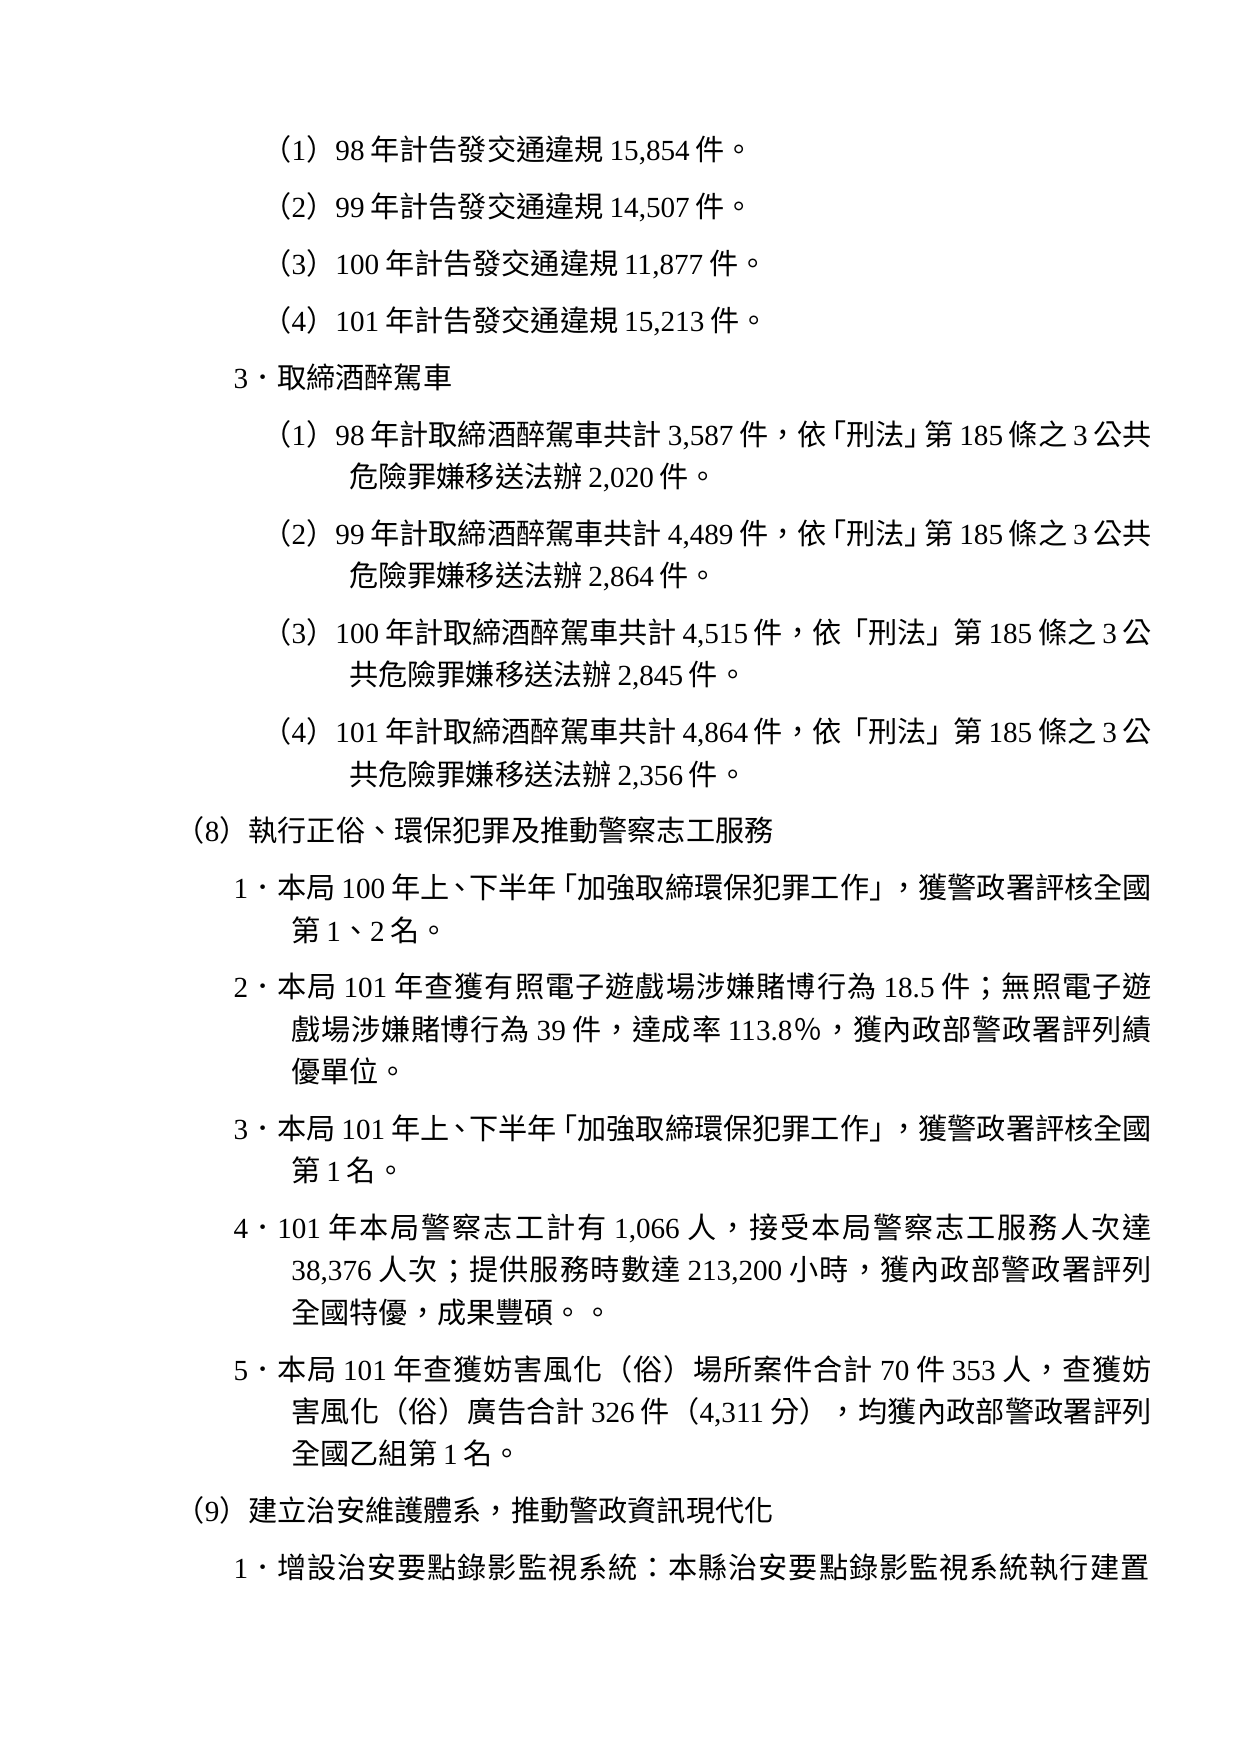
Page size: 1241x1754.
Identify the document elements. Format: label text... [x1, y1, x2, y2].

list 99年計取締酒醉駕車共計4,489件，依「刑法」第185條之3公共危險罪嫌移送法辦2,864件。 [262, 511, 1152, 595]
list 101年本局警察志工計有1,066人，接受本局警察志工服務人次達38,376人次；提供服務時數達213,200小時，獲內政部警政署評列全國特優，成果豐碩。。 [233, 1205, 1152, 1332]
list 本局101年查獲妨害風化（俗）場所案件合計70件353人，查獲妨害風化（俗）廣告合計326件（4,311分），均獲內政部警政署評列全國乙組第1名。 [233, 1346, 1152, 1473]
list 本局100年上、下半年「加強取締環保犯罪工作」，獲警政署評核全國第1、2名。 [233, 865, 1152, 949]
list 本局101年上、下半年「加強取締環保犯罪工作」，獲警政署評核全國第1名。 [233, 1106, 1152, 1190]
list 建立治安維護體系，推動警政資訊現代化 [175, 1488, 1152, 1530]
list 取締酒醉駕車 [233, 354, 1152, 397]
list 增設治安要點錄影監視系統：本縣治安要點錄影監視系統執行建置 [233, 1544, 1152, 1587]
list 本局101年查獲有照電子遊戲場涉嫌賭博行為18.5件；無照電子遊戲場涉嫌賭博行為39件，達成率113.8％，獲內政部警政署評列績優單位。 [233, 964, 1152, 1091]
list 101年計告發交通違規15,213件。 [262, 298, 1152, 340]
list 98年計取締酒醉駕車共計3,587件，依「刑法」第185條之3公共危險罪嫌移送法辦2,020件。 [262, 411, 1152, 496]
list 執行正俗、環保犯罪及推動警察志工服務 [175, 808, 1152, 850]
list 100年計告發交通違規11,877件。 [262, 241, 1152, 283]
list 99年計告發交通違規14,507件。 [262, 184, 1152, 226]
list 101年計取締酒醉駕車共計4,864件，依「刑法」第185條之3公共危險罪嫌移送法辦2,356件。 [262, 709, 1152, 793]
list 98年計告發交通違規15,854件。 [262, 127, 1152, 169]
list 100年計取締酒醉駕車共計4,515件，依「刑法」第185條之3公共危險罪嫌移送法辦2,845件。 [262, 610, 1152, 694]
